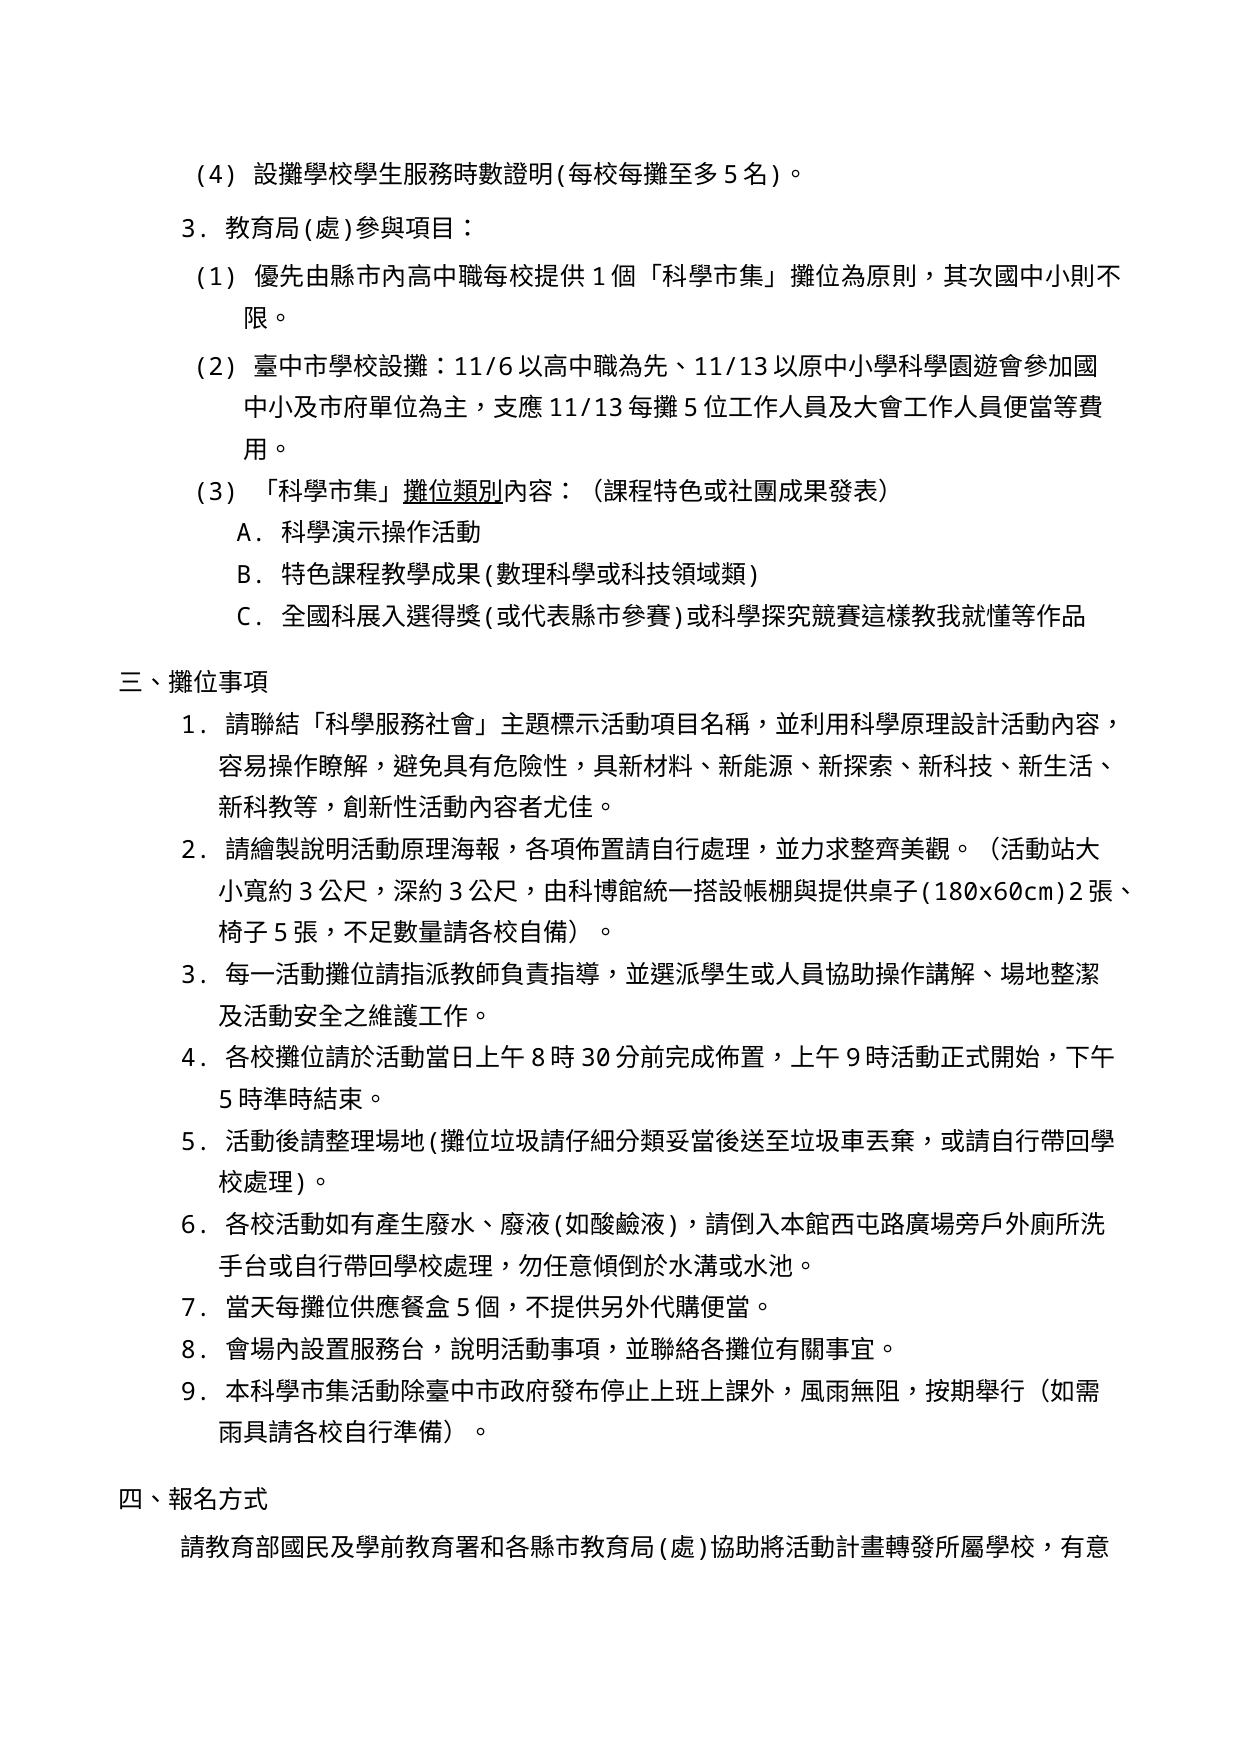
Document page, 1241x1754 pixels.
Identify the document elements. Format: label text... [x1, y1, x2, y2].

text 4. 各校攤位請於活動當日上午8時30分前完成佈置，上午9時活動正式開始，下午5時準時結束。 [181, 1033, 1122, 1117]
text (4) 設攤學校學生服務時數證明(每校每攤至多5名)。 [193, 150, 1122, 192]
text 3. 每一活動攤位請指派教師負責指導，並選派學生或人員協助操作講解、場地整潔及活動安全之維護工作。 [181, 950, 1122, 1033]
text C. 全國科展入選得獎(或代表縣市參賽)或科學探究競賽這樣教我就懂等作品 [236, 592, 1122, 633]
text 3. 教育局(處)參與項目： [181, 204, 1122, 246]
text 7. 當天每攤位供應餐盒5個，不提供另外代購便當。 [181, 1283, 1122, 1325]
text 9. 本科學市集活動除臺中市政府發布停止上班上課外，風雨無阻，按期舉行（如需雨具請各校自行準備）。 [181, 1367, 1122, 1450]
text 2. 請繪製說明活動原理海報，各項佈置請自行處理，並力求整齊美觀。（活動站大小寬約3公尺，深約3公尺，由科博館統一搭設帳棚與提供桌子(180x60cm)2張、椅子5張，不足數量請各校自備）。 [181, 825, 1122, 950]
text B. 特色課程教學成果(數理科學或科技領域類) [236, 550, 1122, 592]
text (1) 優先由縣市內高中職每校提供1個「科學市集」攤位為原則，其次國中小則不限。 [193, 252, 1122, 335]
text 四、報名方式 [118, 1475, 1122, 1517]
text (3) 「科學市集」攤位類別內容：（課程特色或社團成果發表） [193, 467, 1122, 508]
text (2) 臺中市學校設攤：11/6以高中職為先、11/13以原中小學科學園遊會參加國中小及市府單位為主，支應11/13每攤5位工作人員及大會工作人員便當等費用。 [193, 342, 1122, 467]
text 6. 各校活動如有產生廢水、廢液(如酸鹼液)，請倒入本館西屯路廣場旁戶外廁所洗手台或自行帶回學校處理，勿任意傾倒於水溝或水池。 [181, 1200, 1122, 1283]
text 5. 活動後請整理場地(攤位垃圾請仔細分類妥當後送至垃圾車丟棄，或請自行帶回學校處理)。 [181, 1117, 1122, 1200]
text 三、攤位事項 [118, 658, 1122, 700]
text 1. 請聯結「科學服務社會」主題標示活動項目名稱，並利用科學原理設計活動內容，容易操作瞭解，避免具有危險性，具新材料、新能源、新探索、新科技、新生活、新科教等，創新性活動內容者尤佳。 [181, 700, 1122, 825]
text 8. 會場內設置服務台，說明活動事項，並聯絡各攤位有關事宜。 [181, 1325, 1122, 1367]
text 請教育部國民及學前教育署和各縣市教育局(處)協助將活動計畫轉發所屬學校，有意 [181, 1523, 1122, 1564]
text A. 科學演示操作活動 [236, 508, 1122, 550]
